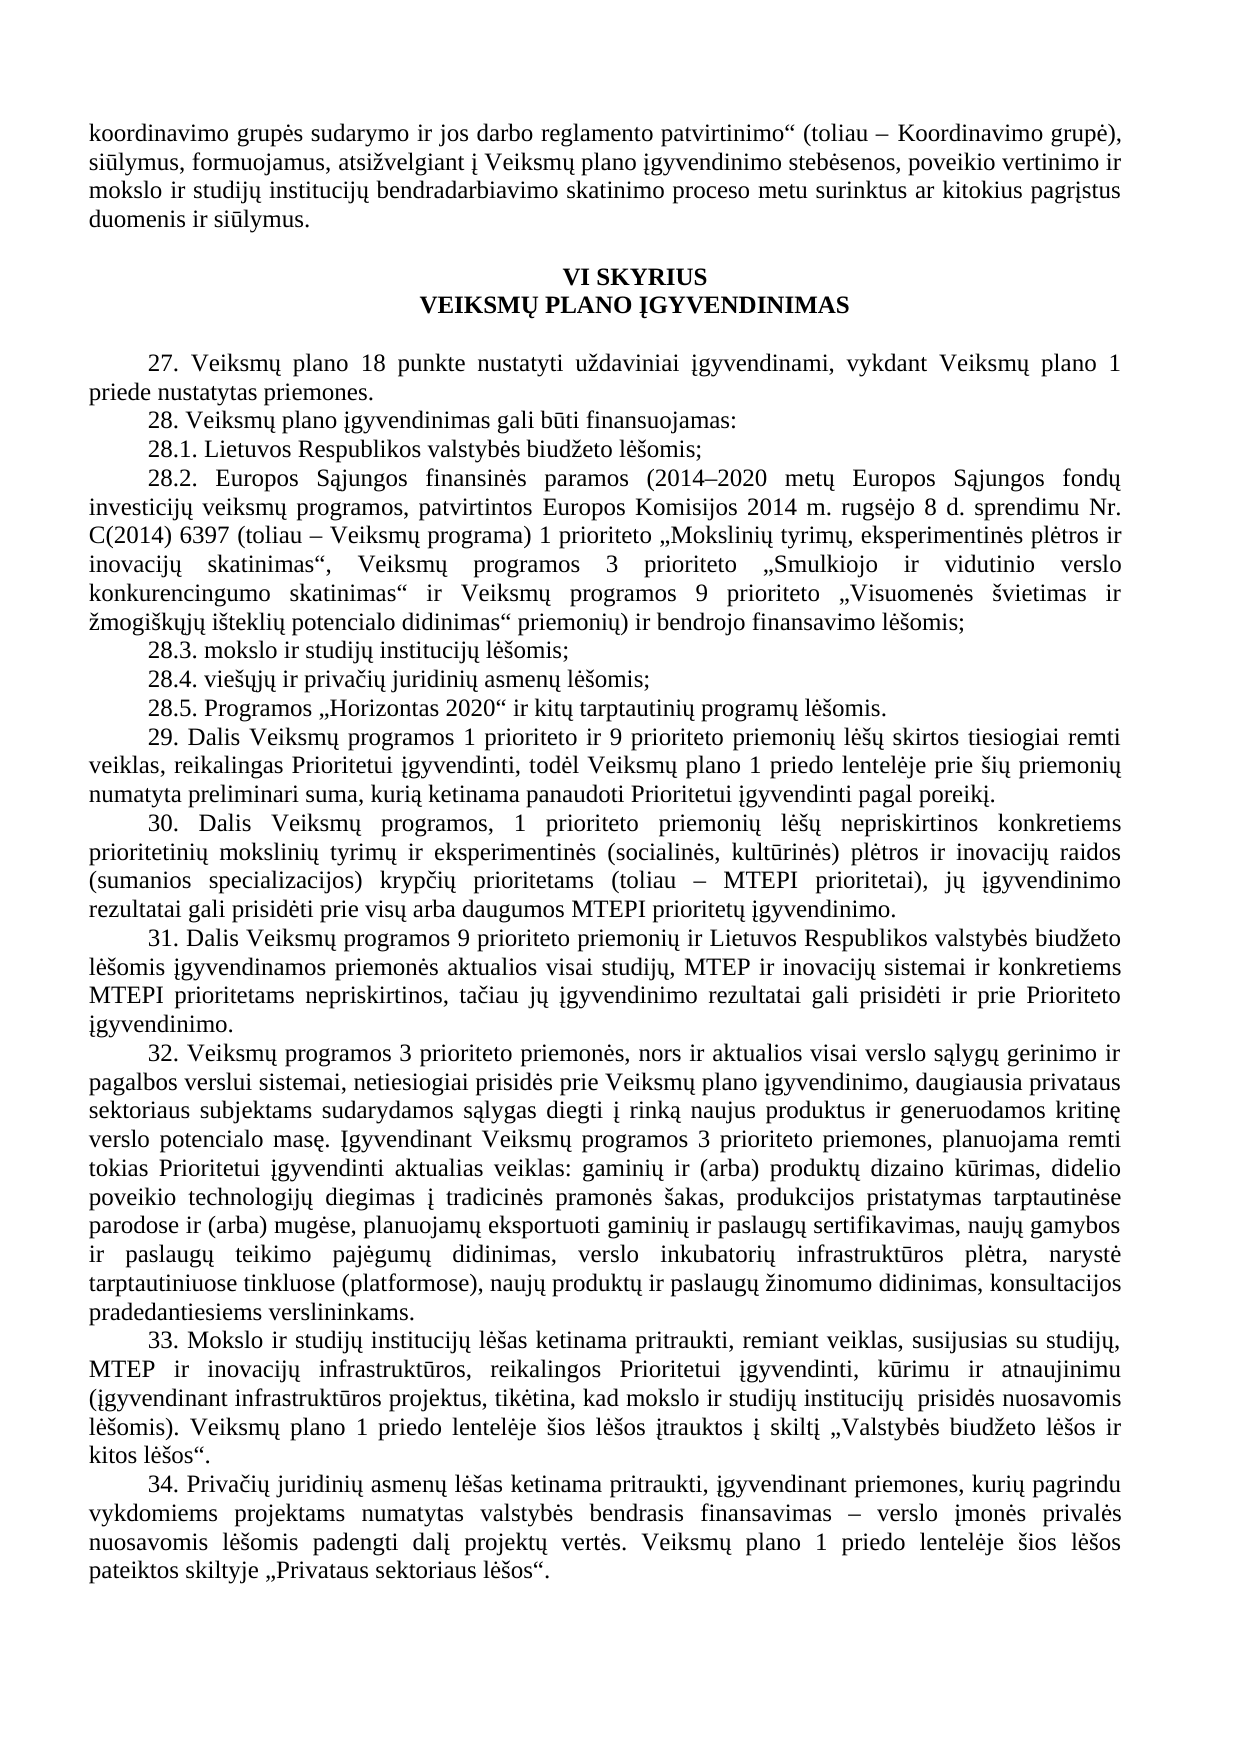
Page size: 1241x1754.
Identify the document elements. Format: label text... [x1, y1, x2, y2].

text 28.2. Europos Sąjungos finansinės paramos (2014–2020 metų Europos Sąjungos fondų investicijų veiksmų programos, patvirtintos Europos Komisijos 2014 m. rugsėjo 8 d. sprendimu Nr. C(2014) 6397 (toliau – Veiksmų programa) 1 prioriteto „Mokslinių tyrimų, eksperimentinės plėtros ir inovacijų skatinimas“, Veiksmų programos 3 prioriteto „Smulkiojo ir vidutinio verslo konkurencingumo skatinimas“ ir Veiksmų programos 9 prioriteto „Visuomenės švietimas ir žmogiškųjų išteklių potencialo didinimas“ priemonių) ir bendrojo finansavimo lėšomis; [89, 463, 1122, 636]
text 29. Dalis Veiksmų programos 1 prioriteto ir 9 prioriteto priemonių lėšų skirtos tiesiogiai remti veiklas, reikalingas Prioritetui įgyvendinti, todėl Veiksmų plano 1 priedo lentelėje prie šių priemonių numatyta preliminari suma, kurią ketinama panaudoti Prioritetui įgyvendinti pagal poreikį. [89, 722, 1122, 808]
text VEIKSMŲ PLANO ĮGYVENDINIMAS [89, 291, 1122, 319]
text 31. Dalis Veiksmų programos 9 prioriteto priemonių ir Lietuvos Respublikos valstybės biudžeto lėšomis įgyvendinamos priemonės aktualios visai studijų, MTEP ir inovacijų sistemai ir konkretiems MTEPI prioritetams nepriskirtinos, tačiau jų įgyvendinimo rezultatai gali prisidėti ir prie Prioriteto įgyvendinimo. [89, 923, 1122, 1038]
text 33. Mokslo ir studijų institucijų lėšas ketinama pritraukti, remiant veiklas, susijusias su studijų, MTEP ir inovacijų infrastruktūros, reikalingos Prioritetui įgyvendinti, kūrimu ir atnaujinimu (įgyvendinant infrastruktūros projektus, tikėtina, kad mokslo ir studijų institucijų prisidės nuosavomis lėšomis). Veiksmų plano 1 priedo lentelėje šios lėšos įtrauktos į skiltį „Valstybės biudžeto lėšos ir kitos lėšos“. [89, 1326, 1122, 1469]
text 27. Veiksmų plano 18 punkte nustatyti uždaviniai įgyvendinami, vykdant Veiksmų plano 1 priede nustatytas priemones. [89, 348, 1122, 406]
text 28.1. Lietuvos Respublikos valstybės biudžeto lėšomis; [89, 434, 1122, 463]
text VI SKYRIUS [89, 262, 1122, 291]
text 28. Veiksmų plano įgyvendinimas gali būti finansuojamas: [89, 406, 1122, 434]
text 30. Dalis Veiksmų programos, 1 prioriteto priemonių lėšų nepriskirtinos konkretiems prioritetinių mokslinių tyrimų ir eksperimentinės (socialinės, kultūrinės) plėtros ir inovacijų raidos (sumanios specializacijos) krypčių prioritetams (toliau – MTEPI prioritetai), jų įgyvendinimo rezultatai gali prisidėti prie visų arba daugumos MTEPI prioritetų įgyvendinimo. [89, 808, 1122, 923]
text 28.5. Programos „Horizontas 2020“ ir kitų tarptautinių programų lėšomis. [89, 693, 1122, 722]
text 28.4. viešųjų ir privačių juridinių asmenų lėšomis; [89, 664, 1122, 693]
text 34. Privačių juridinių asmenų lėšas ketinama pritraukti, įgyvendinant priemones, kurių pagrindu vykdomiems projektams numatytas valstybės bendrasis finansavimas – verslo įmonės privalės nuosavomis lėšomis padengti dalį projektų vertės. Veiksmų plano 1 priedo lentelėje šios lėšos pateiktos skiltyje „Privataus sektoriaus lėšos“. [89, 1469, 1122, 1584]
text koordinavimo grupės sudarymo ir jos darbo reglamento patvirtinimo“ (toliau – Koordinavimo grupė), siūlymus, formuojamus, atsižvelgiant į Veiksmų plano įgyvendinimo stebėsenos, poveikio vertinimo ir mokslo ir studijų institucijų bendradarbiavimo skatinimo proceso metu surinktus ar kitokius pagrįstus duomenis ir siūlymus. [89, 118, 1122, 233]
text 28.3. mokslo ir studijų institucijų lėšomis; [89, 636, 1122, 664]
text 32. Veiksmų programos 3 prioriteto priemonės, nors ir aktualios visai verslo sąlygų gerinimo ir pagalbos verslui sistemai, netiesiogiai prisidės prie Veiksmų plano įgyvendinimo, daugiausia privataus sektoriaus subjektams sudarydamos sąlygas diegti į rinką naujus produktus ir generuodamos kritinę verslo potencialo masę. Įgyvendinant Veiksmų programos 3 prioriteto priemones, planuojama remti tokias Prioritetui įgyvendinti aktualias veiklas: gaminių ir (arba) produktų dizaino kūrimas, didelio poveikio technologijų diegimas į tradicinės pramonės šakas, produkcijos pristatymas tarptautinėse parodose ir (arba) mugėse, planuojamų eksportuoti gaminių ir paslaugų sertifikavimas, naujų gamybos ir paslaugų teikimo pajėgumų didinimas, verslo inkubatorių infrastruktūros plėtra, narystė tarptautiniuose tinkluose (platformose), naujų produktų ir paslaugų žinomumo didinimas, konsultacijos pradedantiesiems verslininkams. [89, 1038, 1122, 1326]
